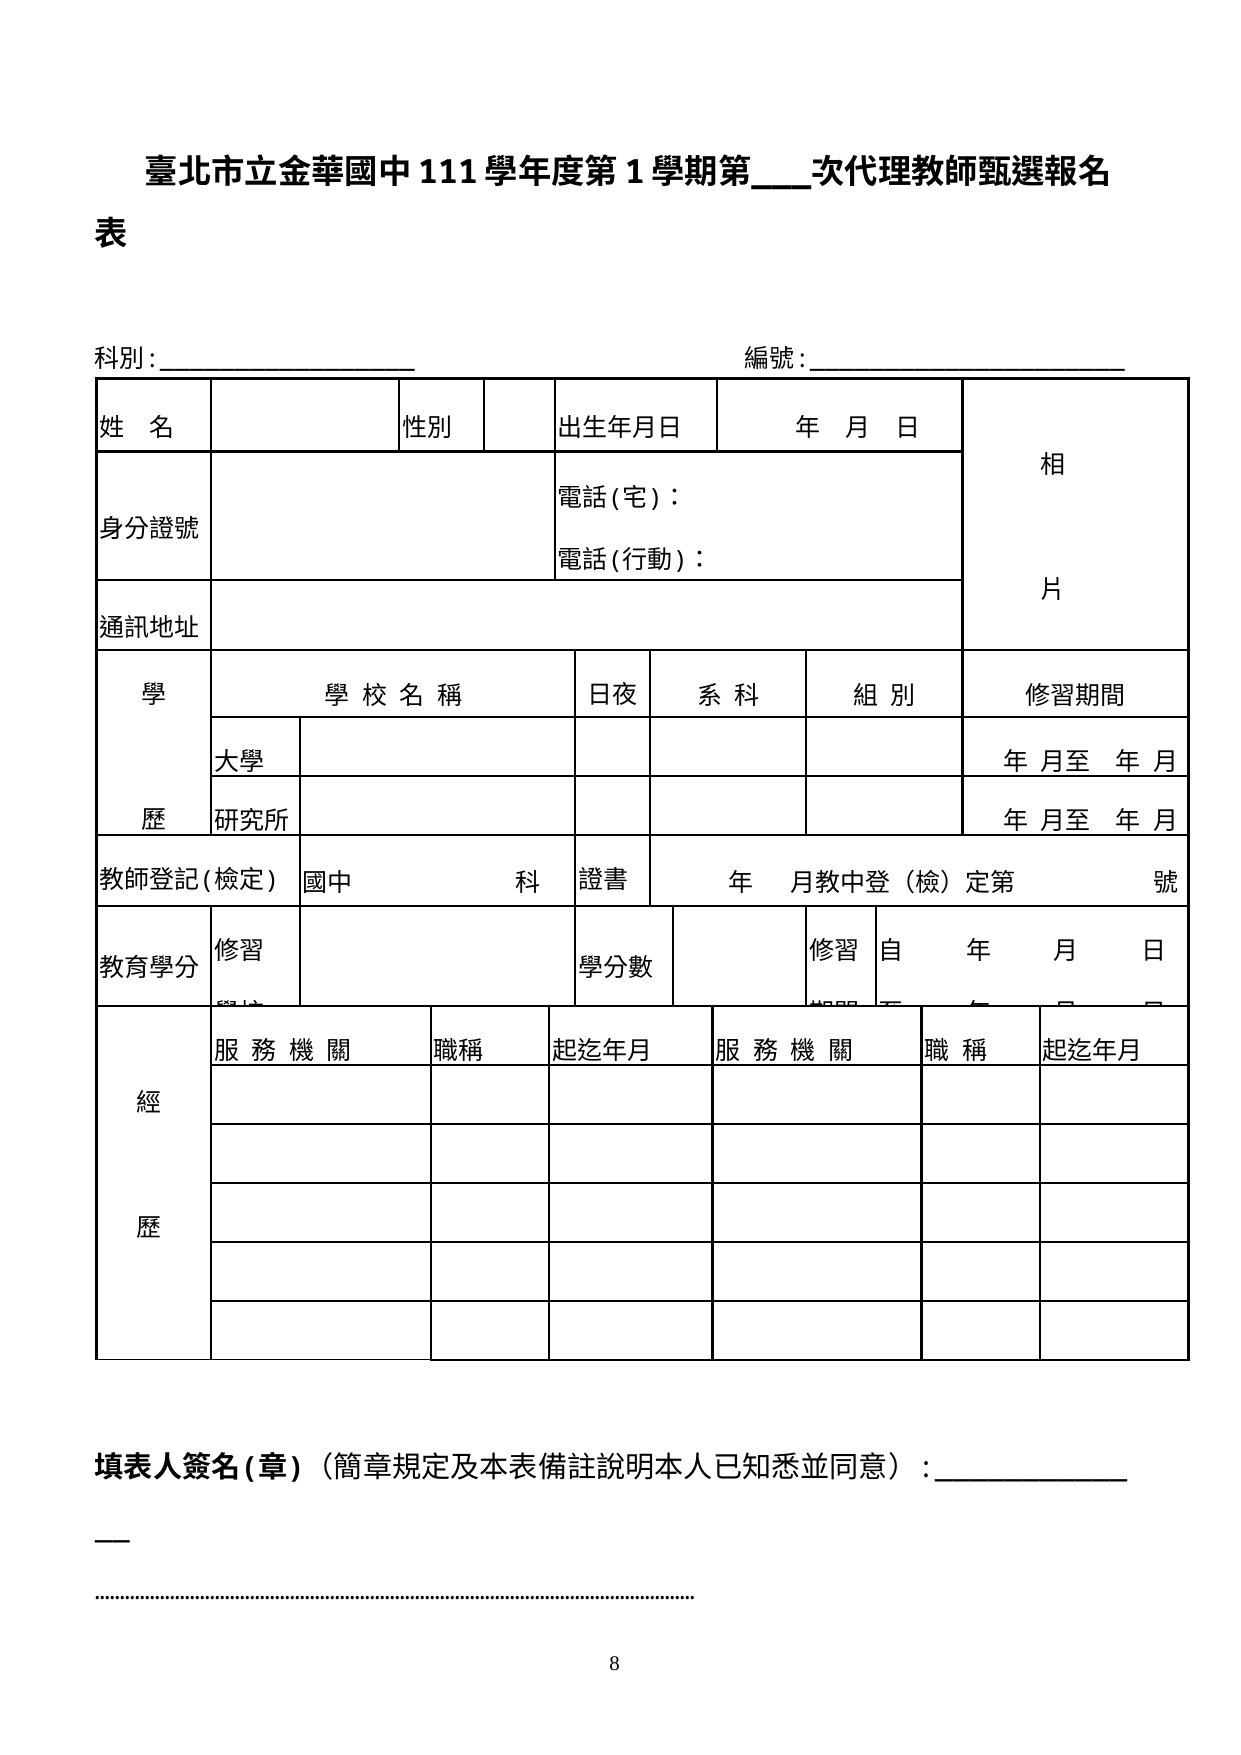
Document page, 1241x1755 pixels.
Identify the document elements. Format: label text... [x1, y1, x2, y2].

table_cell 職稱 [432, 1007, 548, 1063]
table_cell [1041, 1125, 1187, 1182]
table_cell [651, 777, 805, 834]
text ………………………………………………………………………………………………………… [94, 1548, 1134, 1611]
table_header 性別 [400, 380, 483, 450]
table_cell 學 校 名 稱 [212, 651, 574, 716]
table_cell [1041, 1066, 1187, 1123]
table_cell [714, 1066, 920, 1123]
table_cell [714, 1125, 920, 1182]
table_cell [212, 1302, 430, 1359]
table_cell 年 月至 年 月 [964, 777, 1187, 834]
table_cell 年 月教中登（檢）定第 號 [651, 836, 1187, 904]
table_cell [807, 777, 961, 834]
table_cell [807, 718, 961, 774]
table_cell [1041, 1302, 1187, 1359]
table_cell [923, 1243, 1039, 1300]
table_cell [301, 718, 574, 774]
table_cell [432, 1066, 548, 1123]
table_cell [714, 1184, 920, 1241]
table_cell [550, 1066, 711, 1123]
table_cell 起迄年月 [550, 1007, 711, 1063]
table_cell 自 年 月 日 至 年 月 日 （師大校院畢業者免填） [877, 907, 1187, 1004]
table_cell 年 月至 年 月 [964, 718, 1187, 774]
table_cell [212, 581, 961, 649]
table_header [485, 380, 554, 450]
table_cell [1041, 1243, 1187, 1300]
table_cell 服 務 機 關 [212, 1007, 430, 1063]
table_cell [432, 1184, 548, 1241]
table_cell 修習期間 [964, 651, 1187, 716]
table_cell 國中 科 [301, 836, 574, 904]
table_cell [212, 1243, 430, 1300]
table_cell 身分證號 [98, 453, 210, 578]
table_cell [674, 907, 805, 1004]
table_cell [212, 453, 554, 578]
table_cell [576, 777, 649, 834]
table_cell [923, 1125, 1039, 1182]
table_cell 服 務 機 關 [714, 1007, 920, 1063]
table_header 年 月 日 [718, 380, 961, 450]
table_cell 教師登記(檢定) 種類 [98, 836, 299, 904]
table_cell [98, 1300, 210, 1359]
table_cell 學分數 [576, 907, 672, 1004]
table_cell [550, 1184, 711, 1241]
table_cell 教育學分 [98, 907, 210, 1004]
table_cell 修習 期間 [807, 907, 875, 1004]
table_header 出生年月日 [556, 380, 716, 450]
table_cell [550, 1243, 711, 1300]
table_cell [923, 1302, 1039, 1359]
table_cell 電話(宅)： 電話(行動)： [556, 453, 961, 578]
table_cell [432, 1302, 548, 1359]
table_cell [923, 1066, 1039, 1123]
table_cell 大學 [212, 718, 299, 774]
table_header 姓 名 [98, 380, 210, 450]
table_header [212, 380, 398, 450]
text 科別:_________________ 編號:_____________________ [94, 314, 1134, 377]
table_cell [212, 1066, 430, 1123]
table_cell 通訊地址 [98, 581, 210, 649]
table_cell 修習 學校 [212, 907, 299, 1004]
table_cell 日夜 間部 [576, 651, 649, 716]
table_cell [1041, 1184, 1187, 1241]
table_cell 組 別 [807, 651, 961, 716]
table_cell [432, 1125, 548, 1182]
table_header 相 片 [964, 380, 1187, 649]
table_cell 學 歷 [98, 651, 210, 834]
table_cell [550, 1302, 711, 1359]
table_cell [714, 1243, 920, 1300]
text 臺北市立金華國中111學年度第1學期第___次代理教師甄選報名表 [94, 127, 1134, 252]
table_cell [651, 718, 805, 774]
table_cell 經 歷 [98, 1007, 210, 1300]
table_cell 研究所 [212, 777, 299, 834]
table_cell [212, 1125, 430, 1182]
table_cell [714, 1302, 920, 1359]
table_cell 職 稱 [923, 1007, 1039, 1063]
table_cell 起迄年月 [1041, 1007, 1187, 1063]
text 填表人簽名(章)（簡章規定及本表備註說明本人已知悉並同意）:_____________ [94, 1423, 1134, 1548]
table_cell 系 科 [651, 651, 805, 716]
table_cell [432, 1243, 548, 1300]
table_cell [550, 1125, 711, 1182]
table_cell [576, 718, 649, 774]
table_cell [301, 907, 574, 1004]
table_cell [212, 1184, 430, 1241]
table_cell 證書 字號 [576, 836, 649, 904]
table_cell [923, 1184, 1039, 1241]
table_cell [301, 777, 574, 834]
